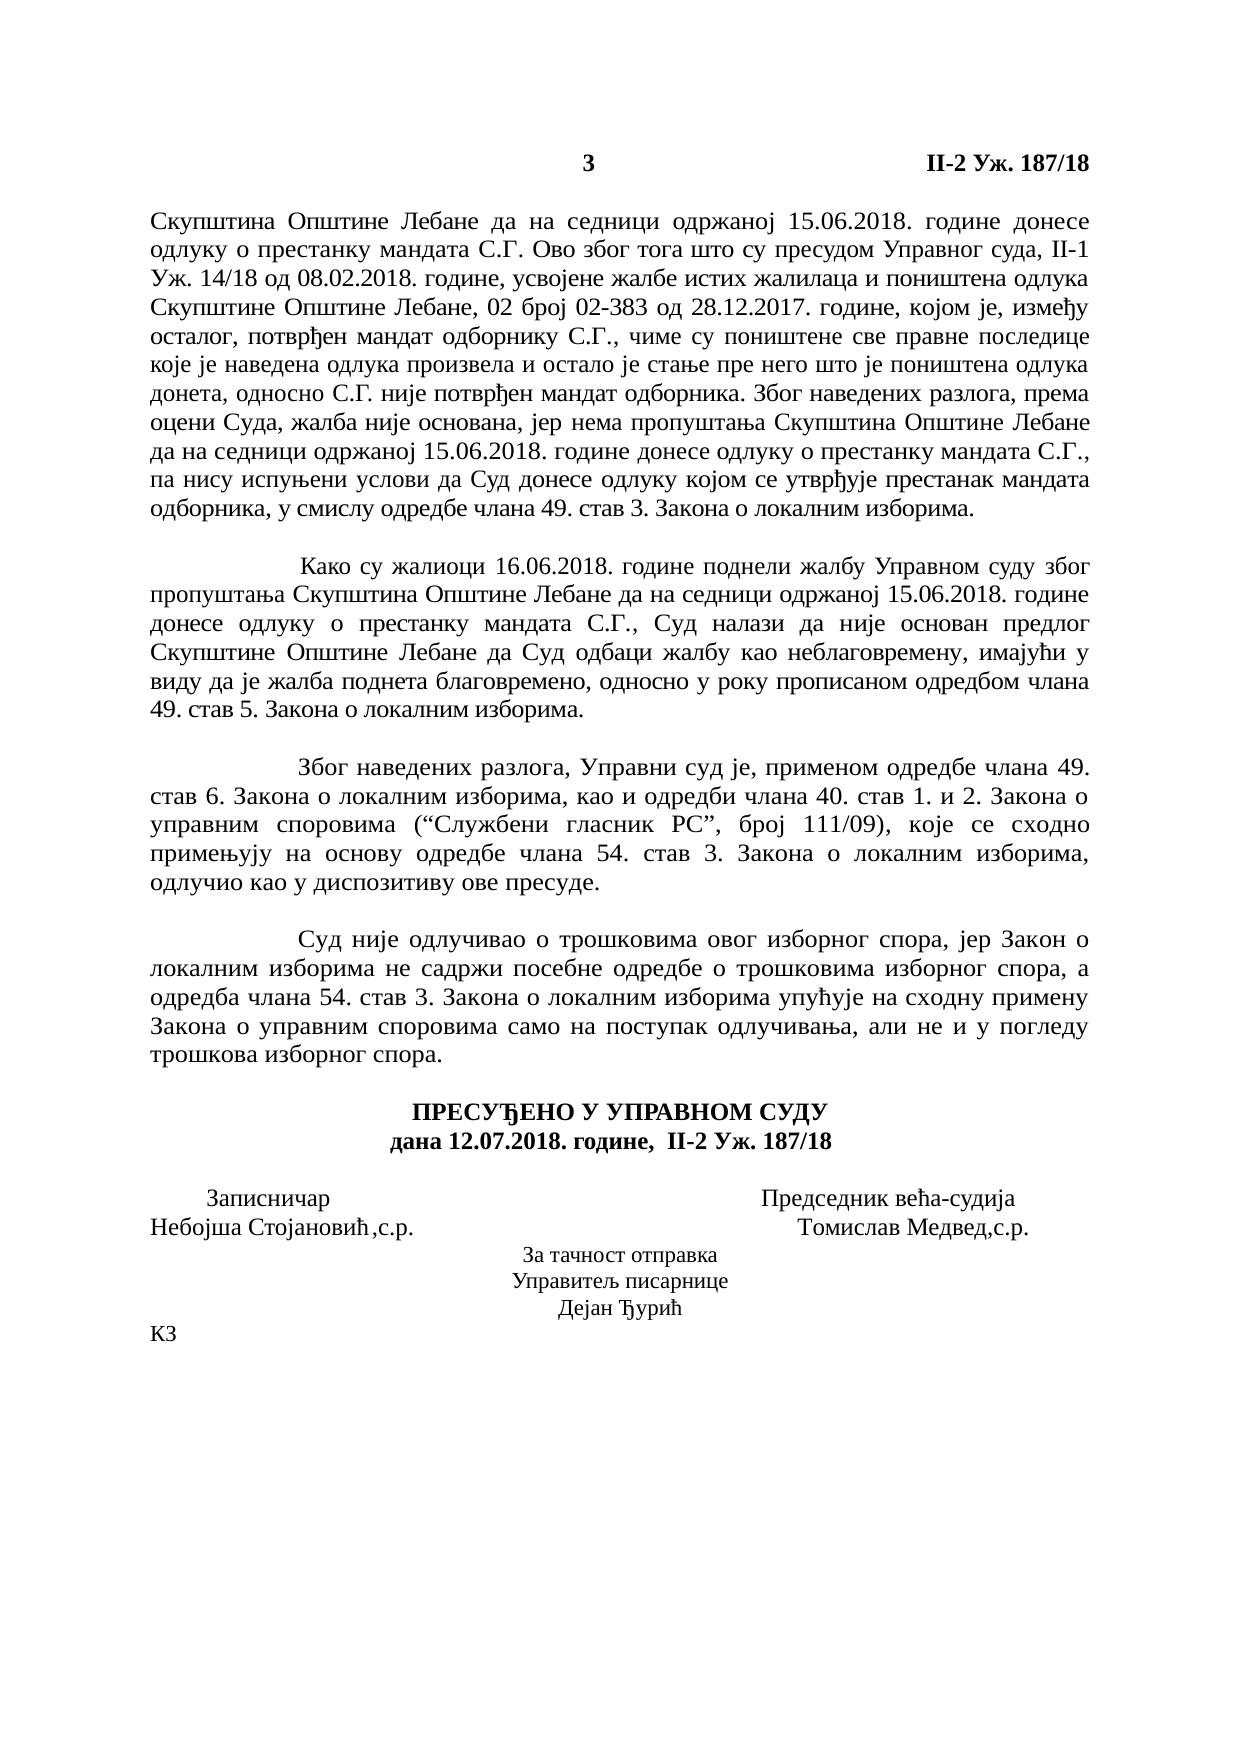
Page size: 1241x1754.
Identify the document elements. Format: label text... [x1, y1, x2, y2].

text Небојша Стојановић ,с.р. Томислав Медвед,с.р. [150, 1212, 1090, 1241]
text Суд није одлучивао о трошковима овог изборног спора, јер Закон о локалним изборима не садржи посебне одредбе о трошковима изборног спора, а одредба члана 54. став 3. Закона о локалним изборима упућује на сходну примену Закона о управним споровима само на поступак одлучивања, али не и у погледу трошкова изборног спора. [150, 924, 1090, 1068]
text дана 12.07.2018. године, II-2 Уж. 187/18 [150, 1126, 1090, 1154]
text КЗ [150, 1320, 1090, 1346]
text Скупштина Општине Лебане да на седници одржаној 15.06.2018. године донесе одлуку о престанку мандата С.Г. Ово због тога што су пресудом Управног суда, II-1 Уж. 14/18 од 08.02.2018. године, усвојене жалбе истих жалилаца и поништена одлука Скупштине Општине Лебане, 02 број 02-383 од 28.12.2017. године, којом је, између осталог, потврђен мандат одборнику С.Г., чиме су поништене све правне последице које је наведена одлука произвела и остало је стање пре него што је поништена одлука донета, односно С.Г. није потврђен мандат одборника. Због наведених разлога, према оцени Суда, жалба није основана, јер нема пропуштања Скупштина Општине Лебане да на седници одржаној 15.06.2018. године донесе одлуку о престанку мандата С.Г., па нису испуњени услови да Суд донесе одлуку којом се утврђује престанак мандата одборника, у смислу одредбе члана 49. став 3. Закона о локалним изборима. [150, 206, 1090, 522]
text Управитељ писарнице [150, 1267, 1090, 1293]
text Дејан Ђурић [150, 1293, 1090, 1320]
text ПРЕСУЂЕНО У УПРАВНОМ СУДУ [150, 1097, 1090, 1126]
text За тачност отправка [150, 1241, 1090, 1267]
text Како су жалиоци 16.06.2018. године поднели жалбу Управном суду због пропуштања Скупштина Општине Лебане да на седници одржаној 15.06.2018. године донесе одлуку о престанку мандата С.Г., Суд налази да није основан предлог Скупштине Општине Лебане да Суд одбаци жалбу као неблаговремену, имајући у виду да је жалба поднета благовремено, односно у року прописаном одредбом члана 49. став 5. Закона о локалним изборима. [150, 551, 1090, 723]
text Записничар Председник већа-судија [150, 1183, 1090, 1212]
text Због наведених разлога, Управни суд је, применом одредбе члана 49. став 6. Закона о локалним изборима, као и одредби члана 40. став 1. и 2. Закона о управним споровима (“Службени гласник РС”, број 111/09), које се сходно примењују на основу одредбе члана 54. став 3. Закона о локалним изборима, одлучио као у диспозитиву ове пресуде. [150, 752, 1090, 896]
